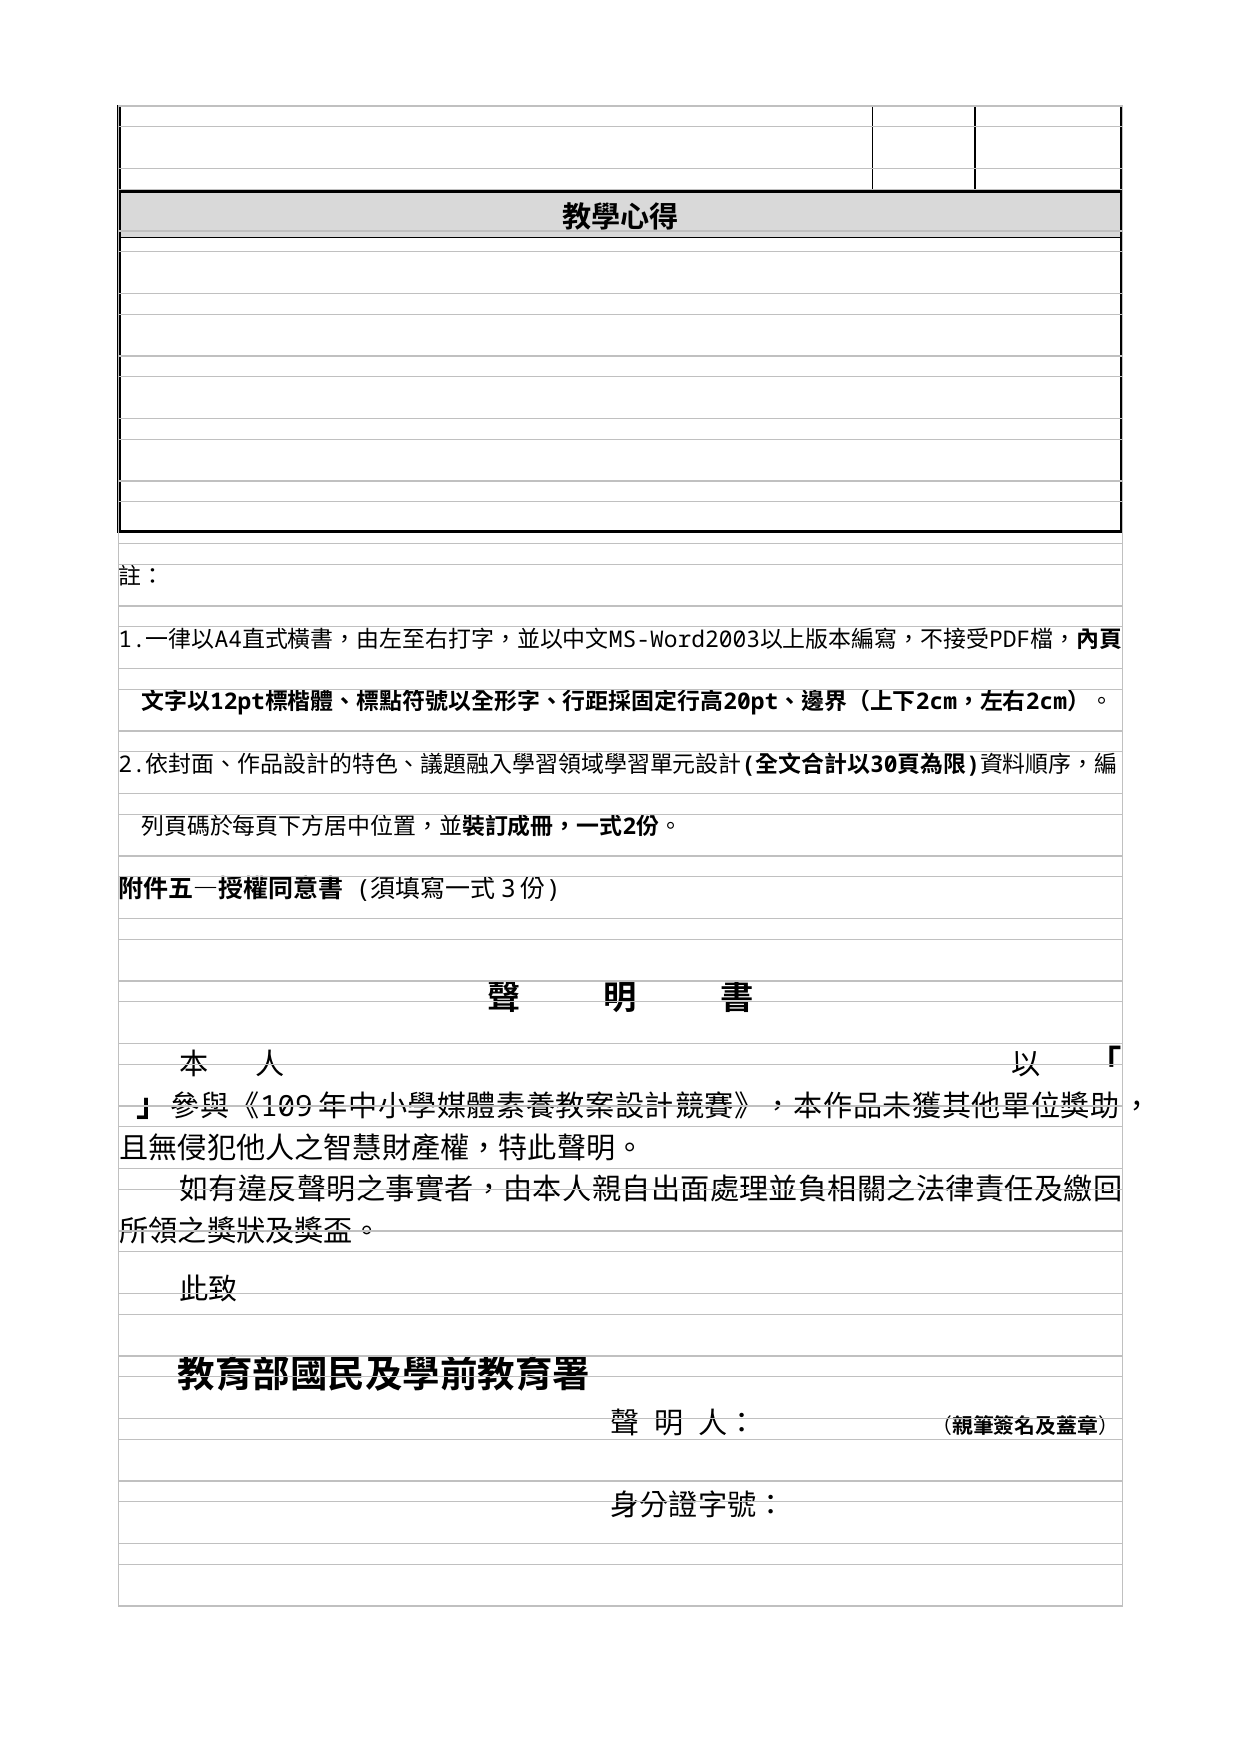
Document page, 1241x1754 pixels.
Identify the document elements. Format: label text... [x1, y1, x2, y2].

text 教育部國民及學前教育署 [203, 1357, 244, 1376]
text 如有違反聲明之事實者，由本人親自出面處理並負相關之法律責任及繳回所領之獎狀及獎盃。 [119, 1190, 1122, 1230]
text 教育部國民及學前教育署 [434, 1357, 484, 1376]
text 身分證字號： [610, 1482, 1122, 1501]
table_cell [121, 419, 1120, 439]
text 聲 明 人： （親筆簽名及蓋章） [610, 1400, 1122, 1418]
text 教育部國民及學前教育署 [572, 1357, 1122, 1376]
text 本人 以「 」參與《109年中小學媒體素養教案設計競賽》，本作品未獲其他單位獎助，且無侵犯他人之智慧財產權，特此聲明。 [119, 1044, 1122, 1064]
table_cell [121, 315, 1120, 355]
text [119, 607, 1122, 626]
text 聲 明 書 [634, 982, 1122, 1001]
text 聲 明 書 [119, 970, 1122, 980]
text [119, 544, 1122, 564]
table_cell [121, 252, 1120, 293]
text 教育部國民及學前教育署 [349, 1357, 374, 1376]
text 教育部國民及學前教育署 [390, 1357, 407, 1376]
table_cell [976, 169, 1120, 189]
text 教育部國民及學前教育署 [503, 1357, 544, 1376]
text 聲 明 書 [514, 982, 605, 1001]
table_cell [121, 377, 1120, 418]
text [119, 595, 1122, 605]
text 此致 [119, 1294, 1122, 1312]
text 教育部國民及學前教育署 [119, 1377, 1122, 1400]
text 聲 明 書 [119, 1002, 1122, 1019]
text [119, 720, 1122, 730]
text [119, 857, 1122, 876]
table_cell [121, 107, 872, 126]
table_cell [121, 238, 1120, 251]
text 教育部國民及學前教育署 [119, 1357, 184, 1376]
text 1.一律以A4直式橫書，由左至右打字，並以中文MS-Word2003以上版本編寫，不接受PDF檔，內頁 [119, 627, 1122, 668]
text [119, 669, 1122, 689]
text [119, 794, 1122, 814]
table_cell [121, 232, 1120, 237]
text 本人 以「 」參與《109年中小學媒體素養教案設計競賽》，本作品未獲其他單位獎助，且無侵犯他人之智慧財產權，特此聲明。 [119, 1065, 1122, 1105]
text [119, 533, 1122, 543]
table_cell [121, 294, 1120, 314]
text 身分證字號： [610, 1502, 1122, 1524]
text 2.依封面、作品設計的特色、議題融入學習領域學習單元設計(全文合計以30頁為限)資料順序，編 [119, 752, 1122, 793]
table_cell [121, 502, 1120, 530]
table_cell [873, 169, 974, 189]
text 列頁碼於每頁下方居中位置，並裝訂成冊，一式2份。 [119, 815, 1122, 845]
text 聲 明 書 [119, 982, 507, 1001]
table_cell [976, 127, 1120, 168]
table_cell [121, 357, 1120, 376]
text 此致 [119, 1252, 1122, 1293]
table_cell [976, 107, 1120, 126]
table_cell [121, 169, 872, 189]
text 註： [119, 565, 1122, 595]
text 教育部國民及學前教育署 [536, 1357, 567, 1376]
table_cell [121, 440, 1120, 480]
text 本人 以「 」參與《109年中小學媒體素養教案設計競賽》，本作品未獲其他單位獎助，且無侵犯他人之智慧財產權，特此聲明。 [119, 1107, 1122, 1126]
text [119, 845, 1122, 855]
text 此致 [226, 1282, 233, 1292]
text 教育部國民及學前教育署 [119, 1337, 1122, 1355]
table_cell [873, 127, 974, 168]
text 聲 明 人： （親筆簽名及蓋章） [610, 1419, 1122, 1439]
text 如有違反聲明之事實者，由本人親自出面處理並負相關之法律責任及繳回所領之獎狀及獎盃。 [119, 1232, 1122, 1250]
table_cell [121, 482, 1120, 501]
text 如有違反聲明之事實者，由本人親自出面處理並負相關之法律責任及繳回所領之獎狀及獎盃。 [119, 1169, 1122, 1189]
table_cell 教學心得 [121, 193, 1120, 230]
text 本人 以「 」參與《109年中小學媒體素養教案設計競賽》，本作品未獲其他單位獎助，且無侵犯他人之智慧財產權，特此聲明。 [119, 1127, 1122, 1166]
table_cell [121, 127, 872, 168]
text 教育部國民及學前教育署 [236, 1357, 275, 1376]
text 附件五—授權同意書 (須填寫一式3份) [119, 877, 1122, 908]
text 文字以12pt標楷體、標點符號以全形字、行距採固定行高20pt、邊界（上下2cm，左右2cm）。 [119, 690, 1122, 720]
text [119, 732, 1122, 751]
table_cell [873, 107, 974, 126]
